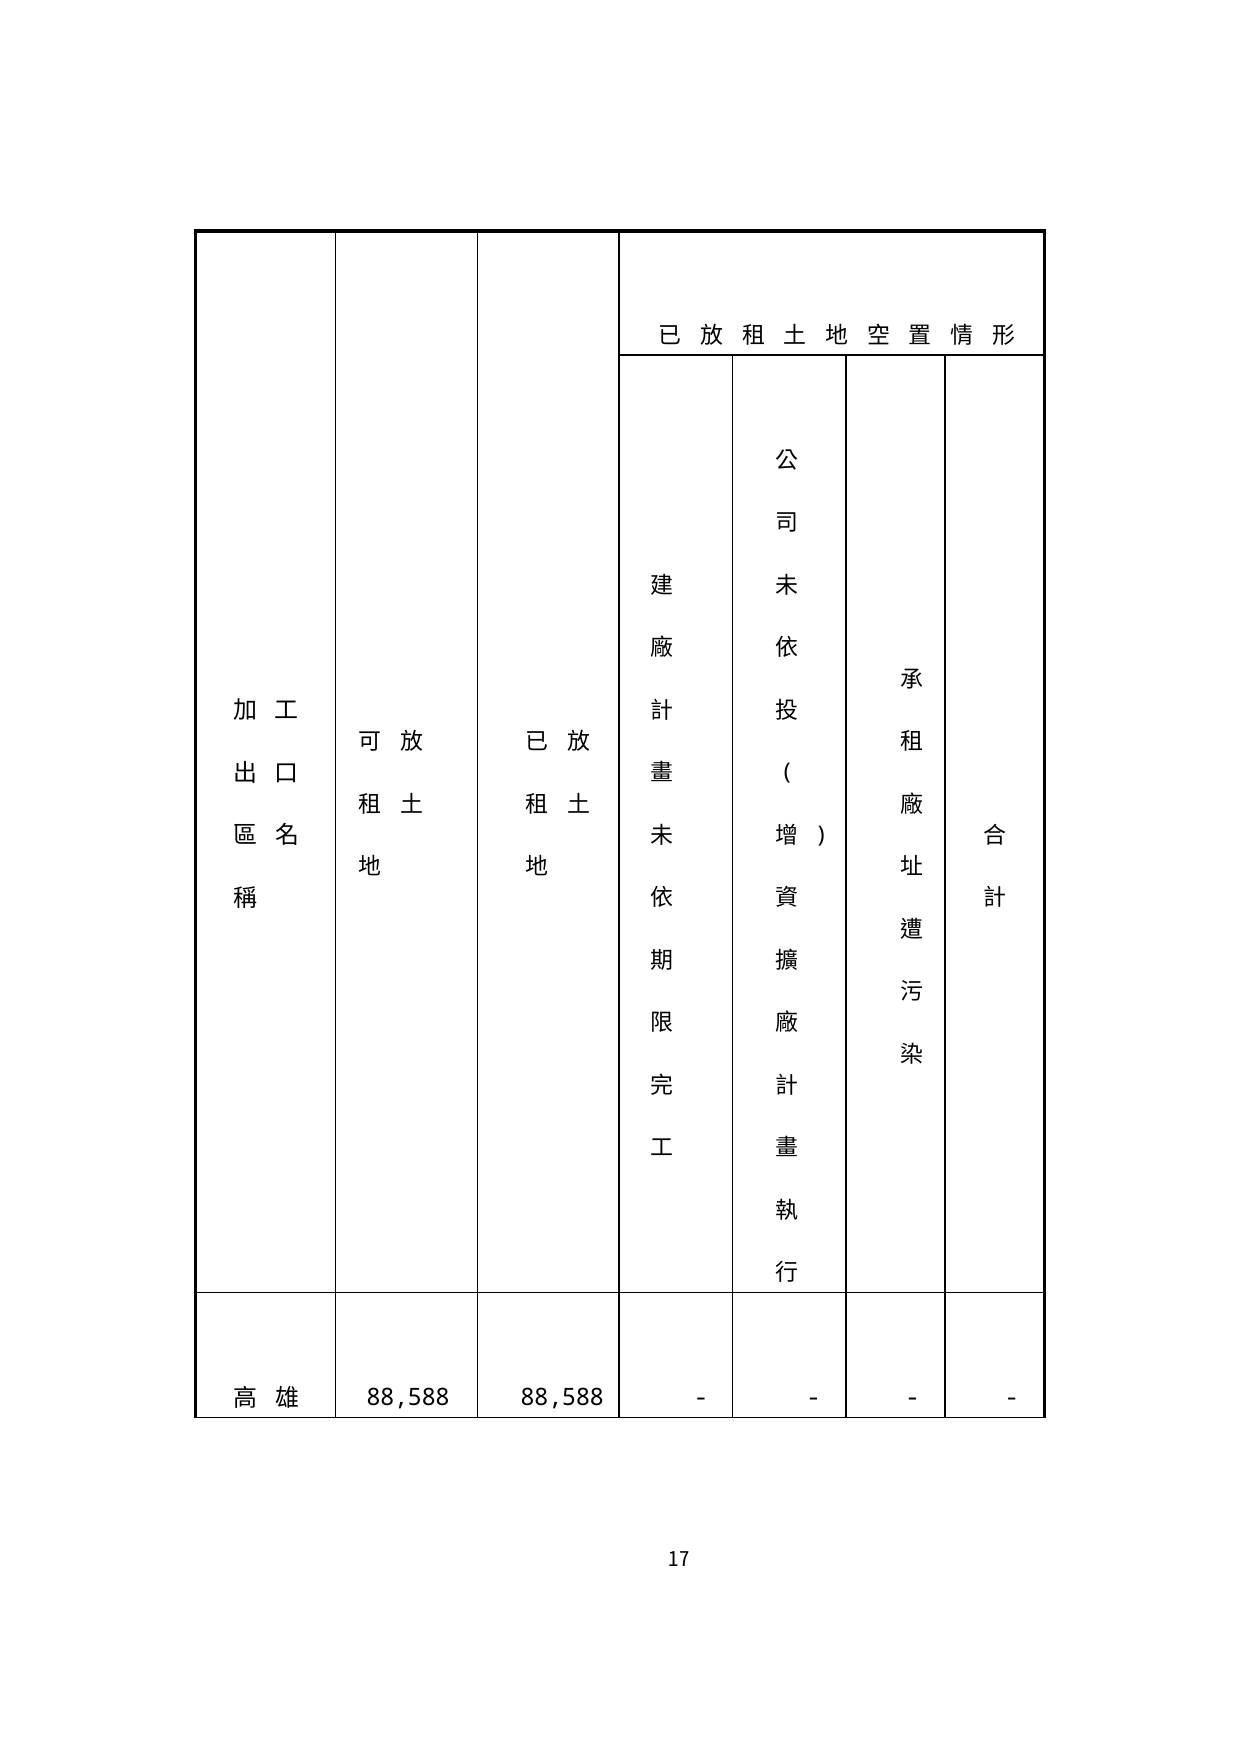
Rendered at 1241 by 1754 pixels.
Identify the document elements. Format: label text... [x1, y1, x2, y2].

table_cell - [847, 1293, 944, 1417]
table_cell 88,588 [336, 1293, 477, 1417]
table_header 可放租土地 [336, 233, 477, 1292]
table_cell - [733, 1293, 845, 1417]
table_cell - [620, 1293, 732, 1417]
table_header 加工出口區名稱 [197, 233, 335, 1292]
table_header 已放租土地 [478, 233, 618, 1292]
table_cell 高雄 [197, 1293, 335, 1417]
table_cell 承租廠址遭污染 [847, 356, 944, 1292]
table_cell 88,588 [478, 1293, 618, 1417]
table_header 已放租土地空置情形 [620, 233, 1043, 354]
table_cell 建廠計畫未依期限完工 [620, 356, 732, 1292]
table_cell 合計 [946, 356, 1043, 1292]
table_cell - [946, 1293, 1043, 1417]
table_cell 公司未依投(增)資擴廠計畫執行 [733, 356, 845, 1292]
